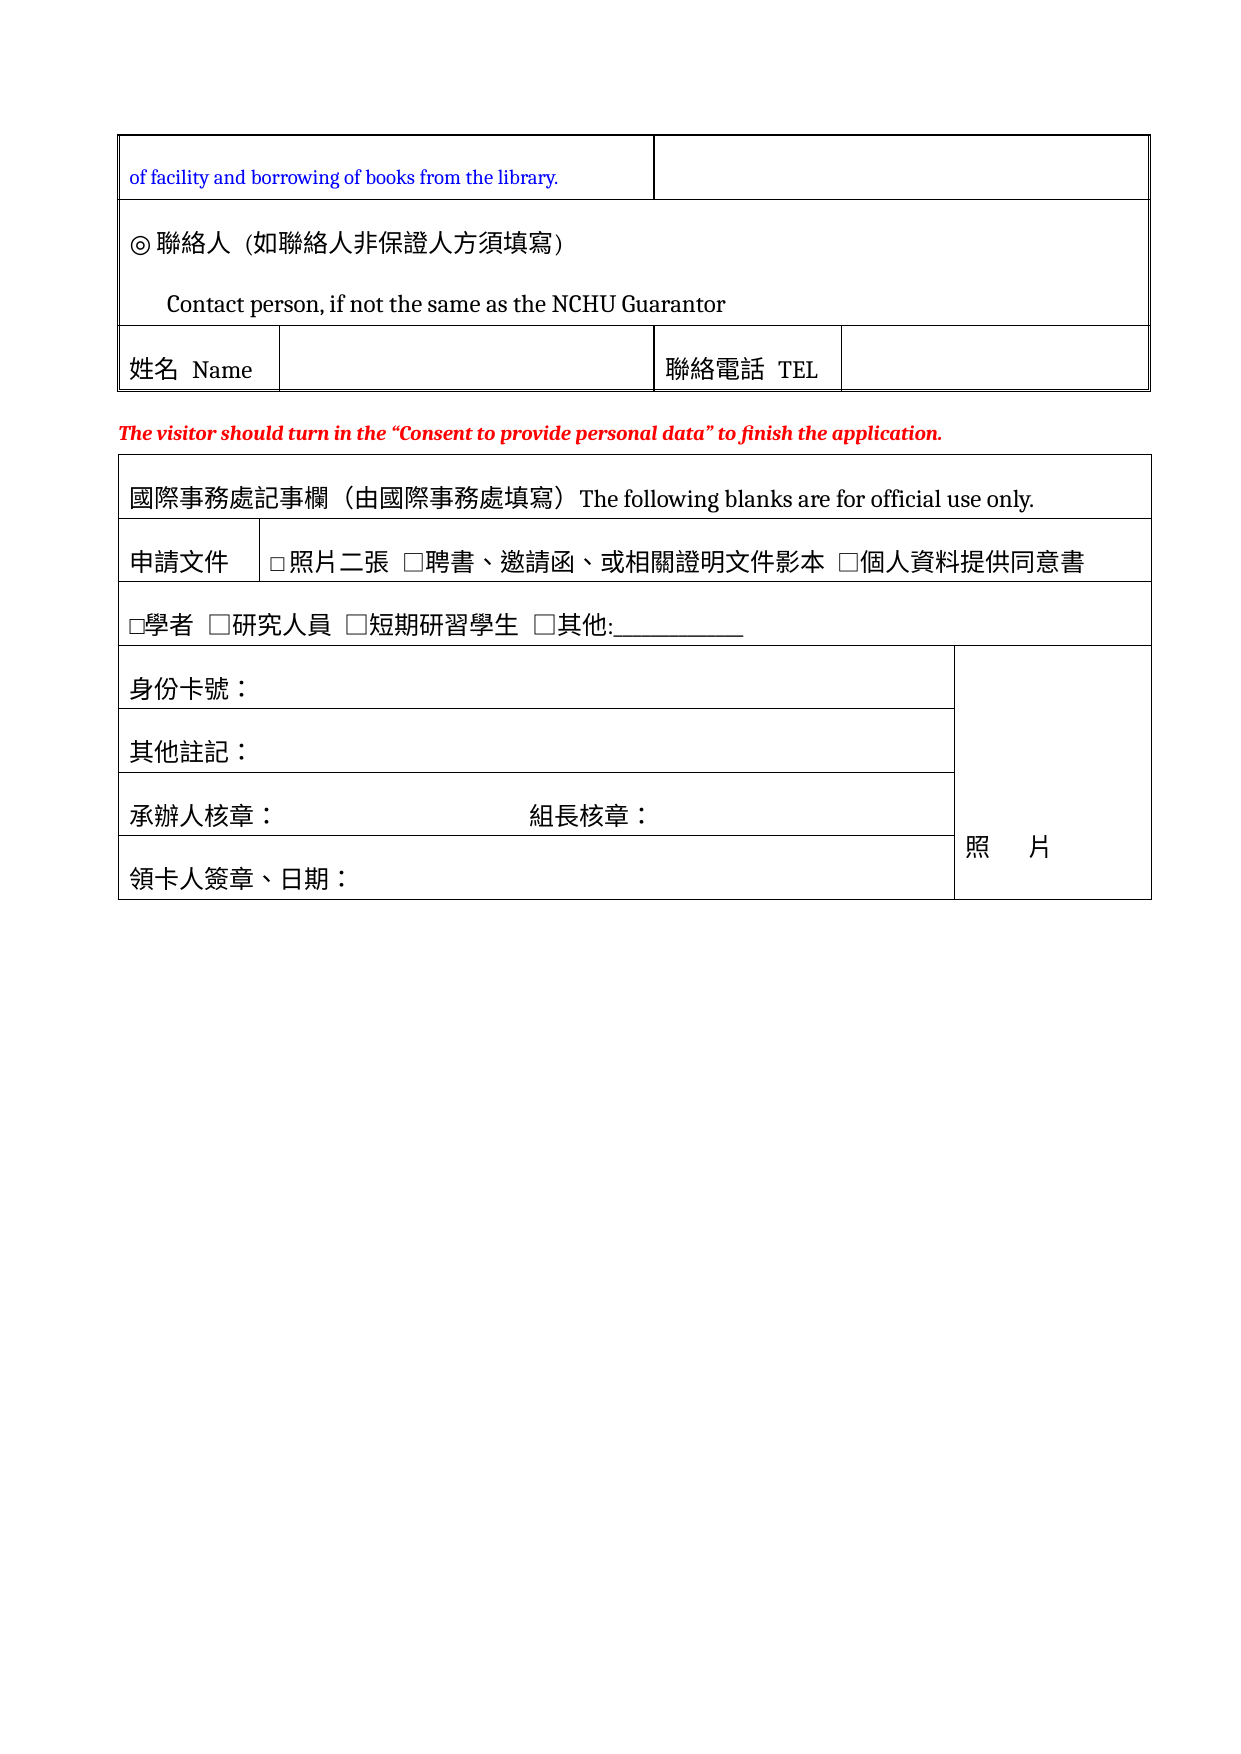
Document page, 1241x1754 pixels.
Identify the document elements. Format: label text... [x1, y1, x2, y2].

table_cell 姓名 Name [120, 326, 279, 388]
table_cell 其他註記： [119, 709, 954, 772]
table_cell [655, 136, 1148, 198]
table_cell 照 片 [955, 646, 1151, 899]
table_cell 領卡人簽章、日期： [119, 836, 954, 899]
table_cell of facility and borrowing of books from the library. [120, 136, 653, 198]
table_cell 申請文件 [119, 519, 259, 581]
table_cell [280, 326, 653, 388]
table_cell 承辦人核章： 組長核章： [119, 773, 954, 835]
text The visitor should turn in the “Consent to provide personal data” to finish the application. [118, 392, 1122, 454]
table_cell 身份卡號： [119, 646, 954, 708]
table_cell ◎ 聯絡人 (如聯絡人非保證人方須填寫) Contact person, if not the same as the NCHU Guarantor [120, 200, 1148, 325]
table_cell □ 照片二張 □聘書、邀請函、或相關證明文件影本 □個人資料提供同意書 [260, 519, 1151, 581]
table_cell [842, 326, 1148, 388]
table_cell □學者 □研究人員 □短期研習學生 □其他:______________ [119, 582, 1151, 645]
table_cell 聯絡電話 TEL [655, 326, 841, 388]
table_header 國際事務處記事欄（由國際事務處填寫）The following blanks are for official use only. [119, 455, 1151, 518]
